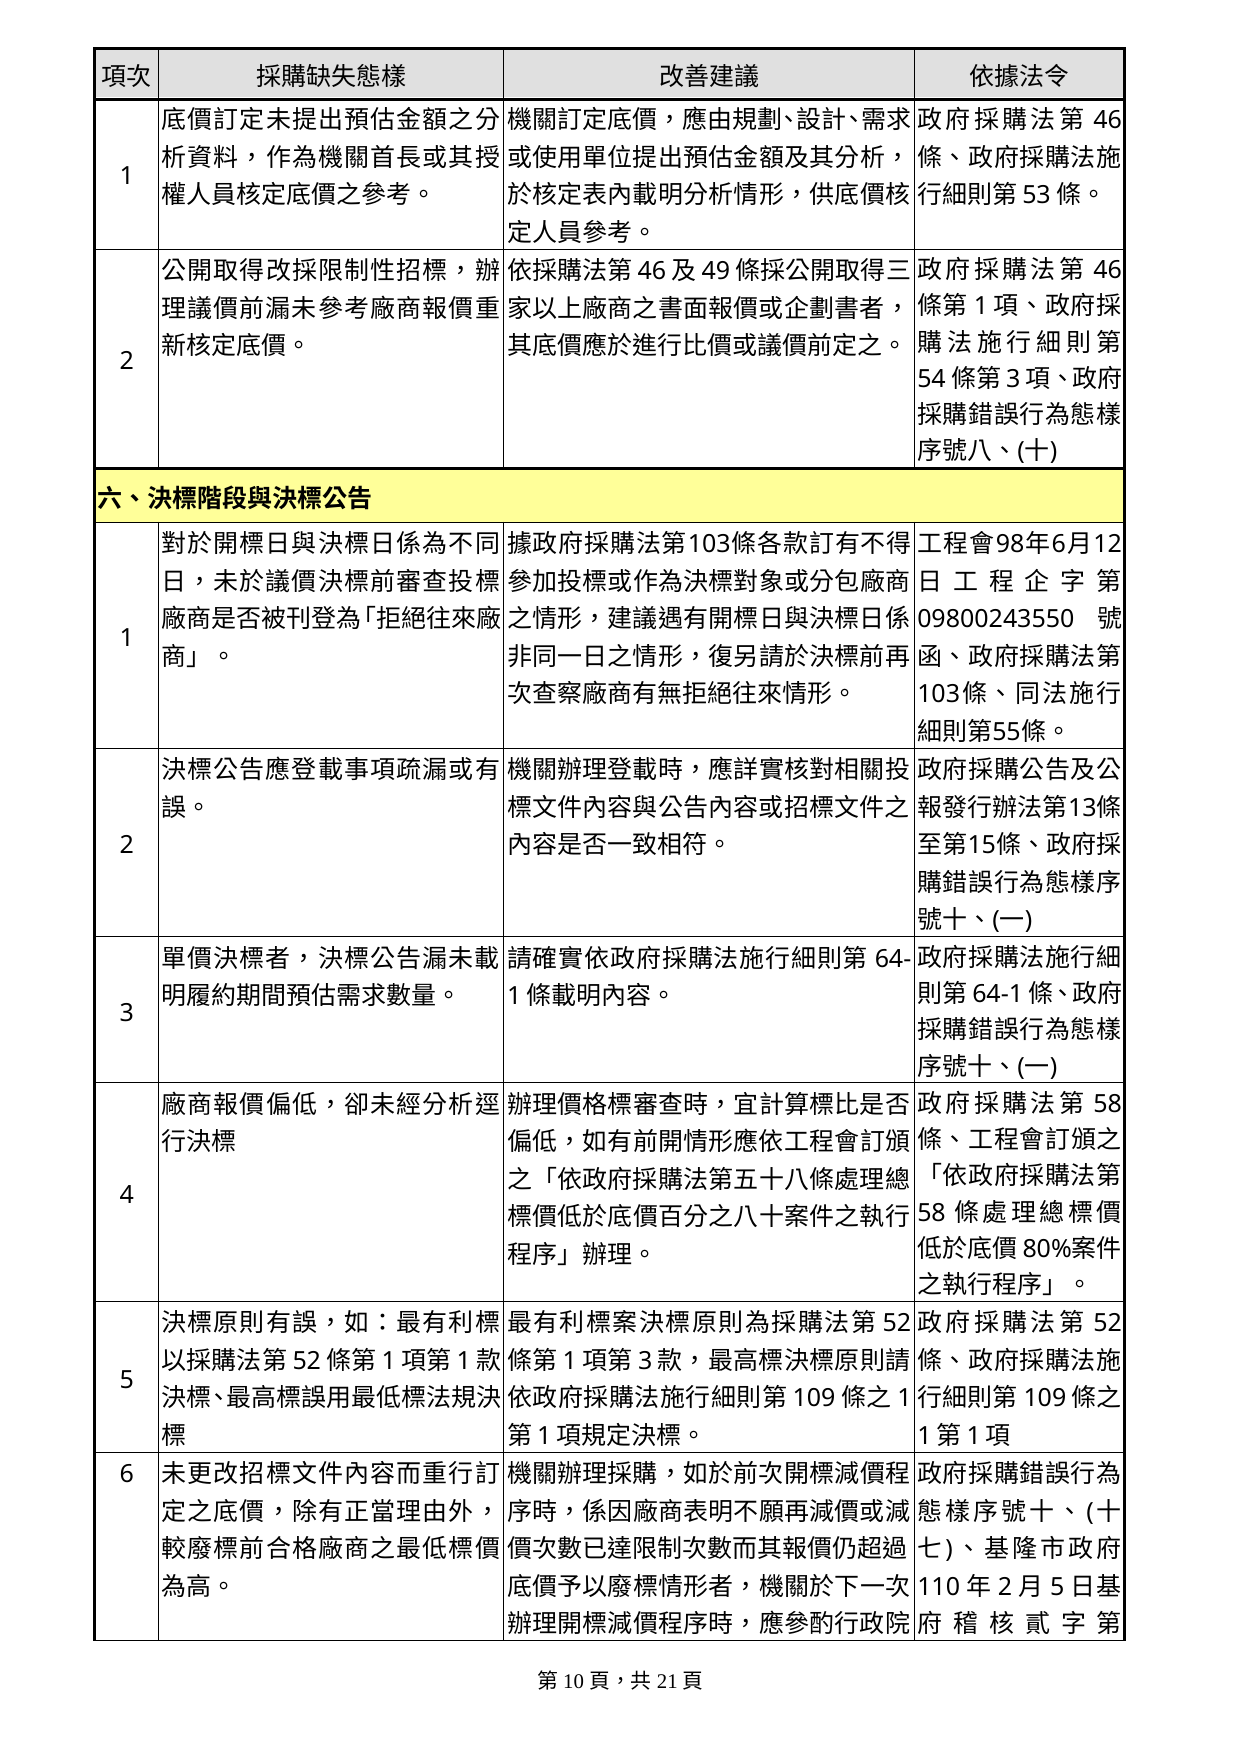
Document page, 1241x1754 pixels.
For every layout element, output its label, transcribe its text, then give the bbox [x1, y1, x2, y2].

table_cell 政府採購法第46條、政府採購法施行細則第53條。 [915, 101, 1123, 248]
table_cell 4 [96, 1083, 158, 1301]
table_cell 對於開標日與決標日係為不同日，未於議價決標前審查投標廠商是否被刊登為「拒絕往來廠商」。 [159, 523, 503, 748]
table_cell 六、決標階段與決標公告 [96, 470, 1123, 522]
table_cell 廠商報價偏低，卻未經分析逕行決標 [159, 1083, 503, 1301]
table_cell 政府採購錯誤行為態樣序號十、(十七)、基隆市政府110年2月5日基府稽核貳字第 [915, 1453, 1123, 1640]
table_cell 政府採購法第58條、工程會訂頒之「依政府採購法第58條處理總標價低於底價80%案件之執行程序」。 [915, 1083, 1123, 1301]
table_cell 2 [96, 749, 158, 936]
table_header 改善建議 [504, 50, 914, 97]
table_cell 最有利標案決標原則為採購法第52條第1項第3款，最高標決標原則請依政府採購法施行細則第109條之1第1項規定決標。 [504, 1302, 914, 1452]
table_cell 決標公告應登載事項疏漏或有誤。 [159, 749, 503, 936]
table_cell 底價訂定未提出預估金額之分析資料，作為機關首長或其授權人員核定底價之參考。 [159, 101, 503, 248]
table_cell 未更改招標文件內容而重行訂定之底價，除有正當理由外，較廢標前合格廠商之最低標價為高。 [159, 1453, 503, 1640]
table_cell 2 [96, 250, 158, 467]
table_header 採購缺失態樣 [159, 50, 503, 97]
table_cell 1 [96, 523, 158, 748]
table_cell 請確實依政府採購法施行細則第64-1條載明內容。 [504, 937, 914, 1082]
table_cell 決標原則有誤，如：最有利標以採購法第52條第1項第1款決標、最高標誤用最低標法規決標 [159, 1302, 503, 1452]
table_cell 據政府採購法第103條各款訂有不得參加投標或作為決標對象或分包廠商之情形，建議遇有開標日與決標日係非同一日之情形，復另請於決標前再次查察廠商有無拒絕往來情形。 [504, 523, 914, 748]
table_header 依據法令 [915, 50, 1123, 97]
table_cell 政府採購公告及公報發行辦法第13條至第15條、政府採購錯誤行為態樣序號十、(一) [915, 749, 1123, 936]
table_cell 政府採購法第46條第1項、政府採購法施行細則第54條第3項、政府採購錯誤行為態樣序號八、(十) [915, 250, 1123, 467]
table_cell 機關辦理登載時，應詳實核對相關投標文件內容與公告內容或招標文件之內容是否一致相符。 [504, 749, 914, 936]
table_cell 辦理價格標審查時，宜計算標比是否偏低，如有前開情形應依工程會訂頒之「依政府採購法第五十八條處理總標價低於底價百分之八十案件之執行程序」辦理。 [504, 1083, 914, 1301]
table_header 項次 [96, 50, 158, 97]
table_cell 機關辦理採購，如於前次開標減價程序時，係因廠商表明不願再減價或減價次數已達限制次數而其報價仍超過 底價予以廢標情形者，機關於下一次辦理開標減價程序時，應參酌行政院 [504, 1453, 914, 1640]
table_cell 工程會98年6月12日工程企字第09800243550號函、政府採購法第103條、同法施行細則第55條。 [915, 523, 1123, 748]
table_cell 政府採購法施行細則第64-1條、政府採購錯誤行為態樣序號十、(一) [915, 937, 1123, 1082]
table_cell 政府採購法第52條、政府採購法施行細則第109條之1第1項 [915, 1302, 1123, 1452]
table_cell 6 [96, 1453, 158, 1640]
table_cell 機關訂定底價，應由規劃、設計、需求或使用單位提出預估金額及其分析，於核定表內載明分析情形，供底價核定人員參考。 [504, 101, 914, 248]
table_cell 單價決標者，決標公告漏未載明履約期間預估需求數量。 [159, 937, 503, 1082]
table_cell 3 [96, 937, 158, 1082]
table_cell 5 [96, 1302, 158, 1452]
table_cell 1 [96, 101, 158, 248]
table_cell 依採購法第46及49條採公開取得三家以上廠商之書面報價或企劃書者，其底價應於進行比價或議價前定之。 [504, 250, 914, 467]
table_cell 公開取得改採限制性招標，辦理議價前漏未參考廠商報價重新核定底價。 [159, 250, 503, 467]
